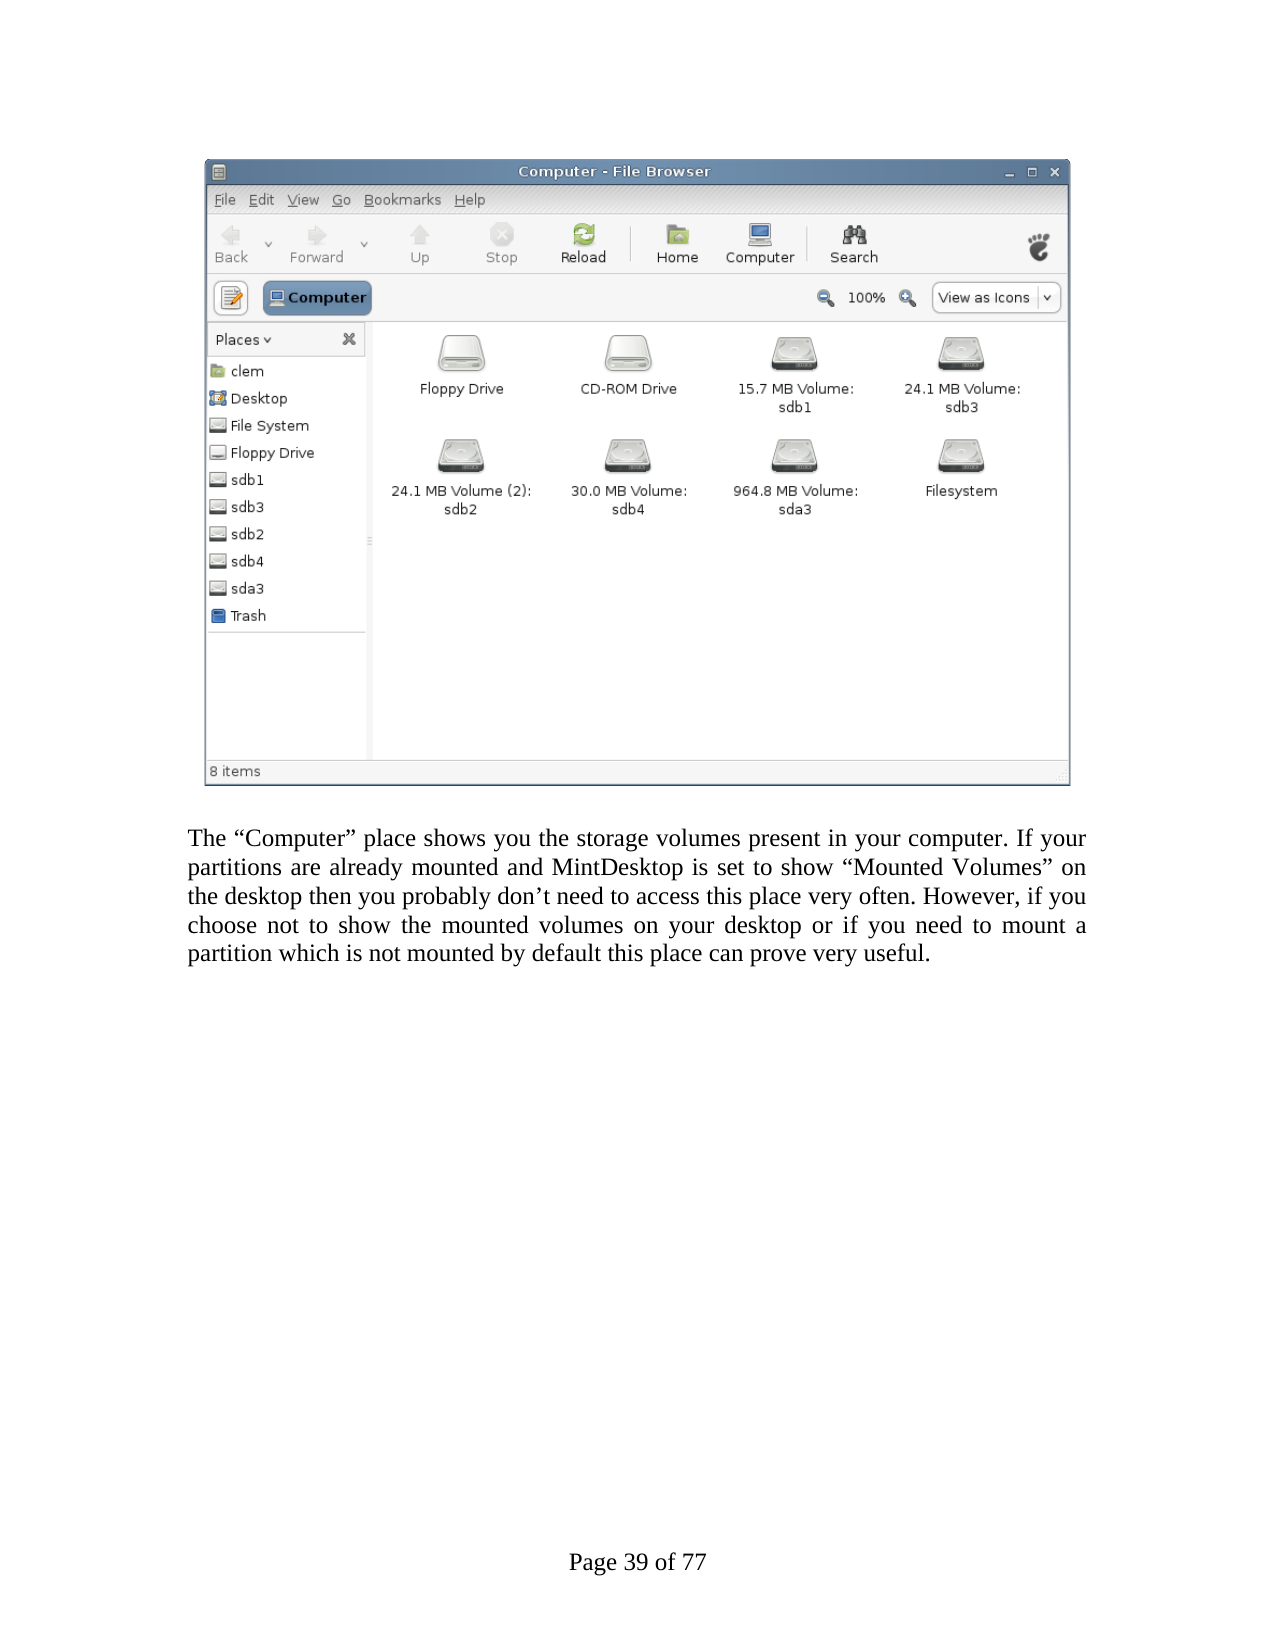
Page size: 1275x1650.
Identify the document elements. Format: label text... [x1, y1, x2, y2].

text The “Computer” place shows you the storage volumes present in your computer. If your partitions are already mounted and MintDesktop is set to show “Mounted Volumes” on the desktop then you probably don’t need to access this place very often. However, if you choose not to show the mounted volumes on your desktop or if you need to mount a partition which is not mounted by default this place can prove very useful. [187, 823, 1087, 967]
picture [204, 159, 1071, 786]
